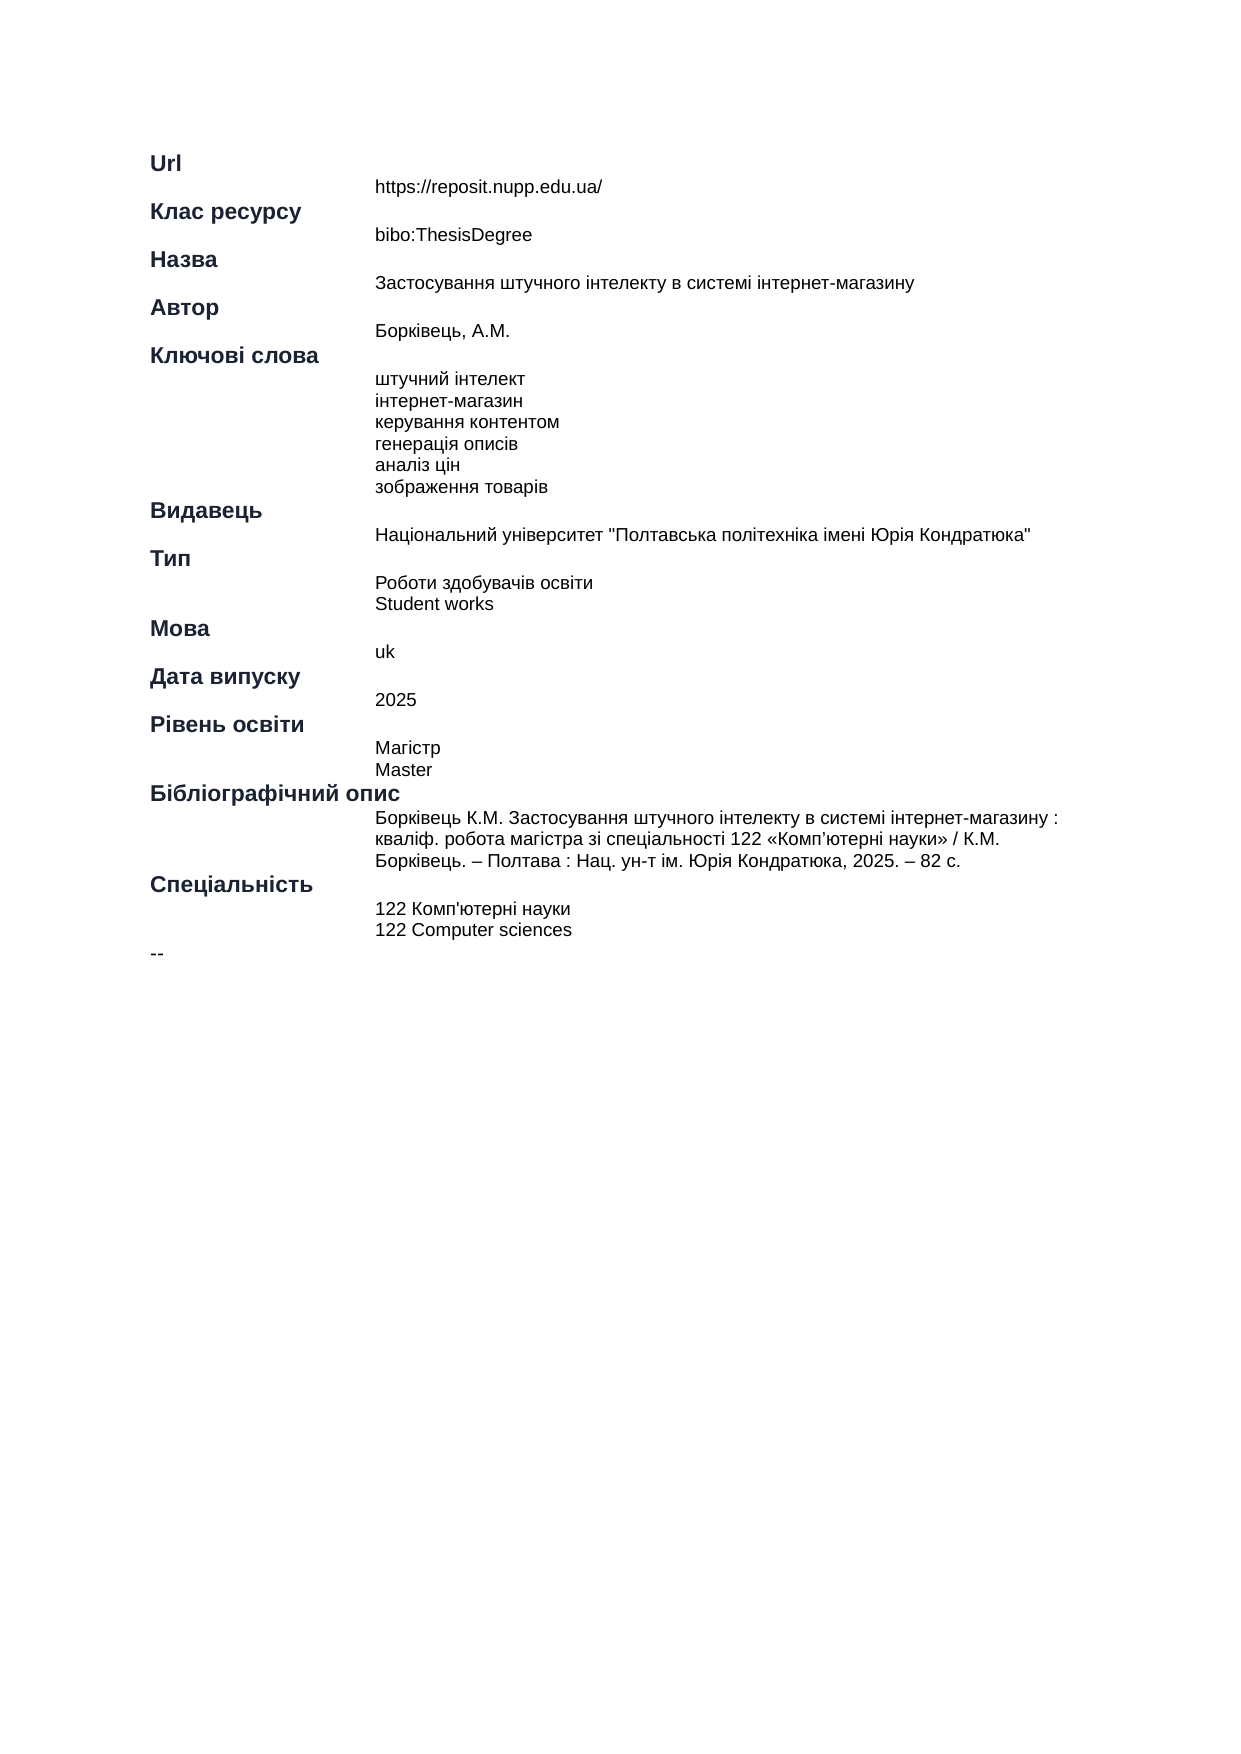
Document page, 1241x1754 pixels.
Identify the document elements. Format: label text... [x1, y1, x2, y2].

text Назва [150, 246, 1090, 272]
text зображення товарів [375, 476, 1090, 497]
text Автор [150, 294, 1090, 320]
text Рівень освіти [150, 711, 1090, 737]
text Національний університет "Полтавська політехніка імені Юрія Кондратюка" [375, 524, 1090, 545]
text -- [150, 941, 1090, 964]
text Бібліографічний опис [150, 780, 1090, 806]
text Борківець К.М. Застосування штучного інтелекту в системі інтернет-магазину : кваліф. робота магістра зі спеціальності 122 «Комп’ютерні науки» / К.М. Борківець. – Полтава : Нац. ун-т ім. Юрія Кондратюка, 2025. – 82 с. [375, 806, 1090, 871]
text 122 Computer sciences [375, 919, 1090, 941]
text Ключові слова [150, 342, 1090, 368]
text інтернет-магазин [375, 389, 1090, 411]
text Master [375, 758, 1090, 780]
text Дата випуску [150, 663, 1090, 689]
text Борківець, А.М. [375, 320, 1090, 342]
text https://reposit.nupp.edu.ua/ [375, 176, 1090, 198]
text аналіз цін [375, 454, 1090, 476]
text Спеціальність [150, 871, 1090, 897]
text штучний інтелект [375, 368, 1090, 389]
text керування контентом [375, 411, 1090, 433]
text bibo:ThesisDegree [375, 224, 1090, 246]
text uk [375, 641, 1090, 663]
text Магістр [375, 737, 1090, 758]
text генерація описів [375, 433, 1090, 454]
text Мова [150, 615, 1090, 641]
text Тип [150, 545, 1090, 572]
text Застосування штучного інтелекту в системі інтернет-магазину [375, 272, 1090, 294]
text 2025 [375, 689, 1090, 711]
text 122 Комп'ютерні науки [375, 897, 1090, 919]
text Роботи здобувачів освіти [375, 572, 1090, 593]
text Student works [375, 593, 1090, 615]
text Видавець [150, 497, 1090, 524]
text Клас ресурсу [150, 198, 1090, 224]
text Url [150, 150, 1090, 176]
